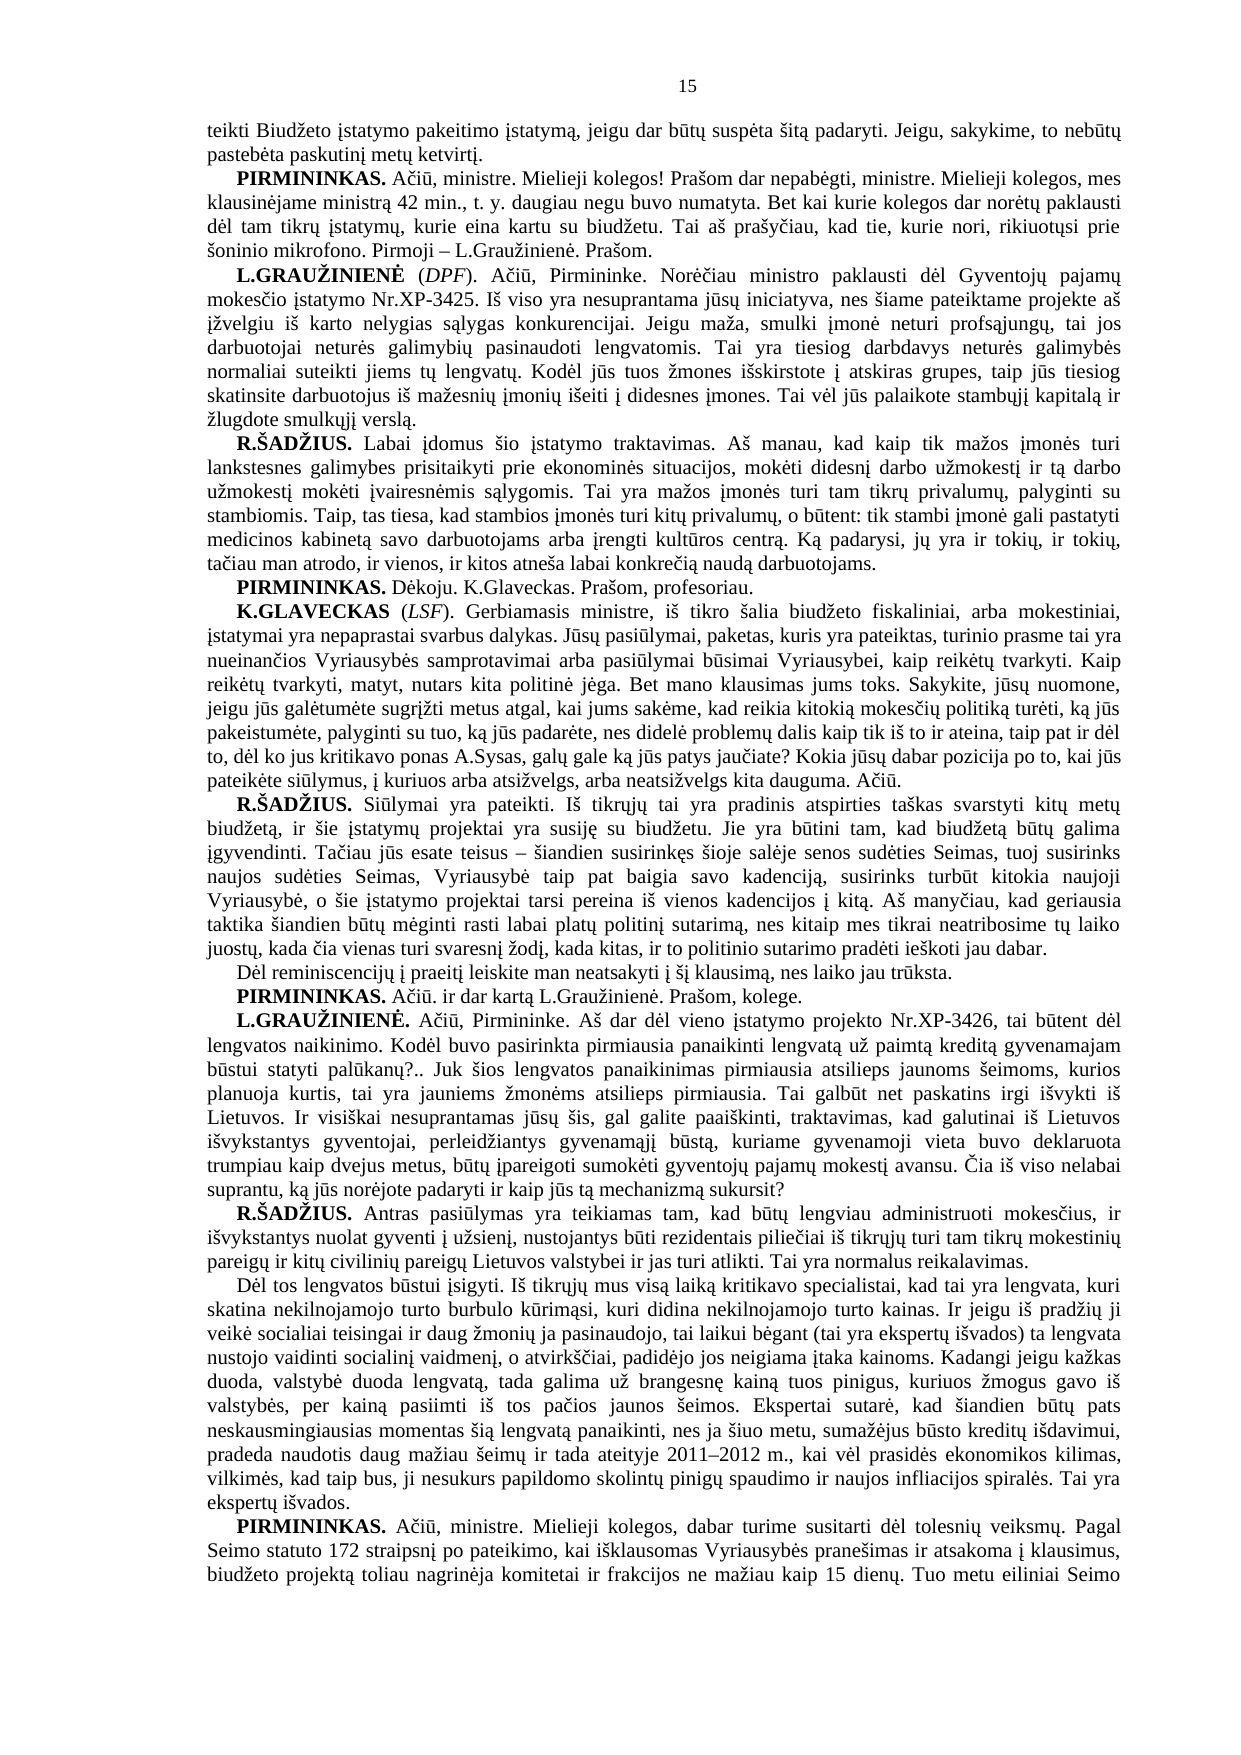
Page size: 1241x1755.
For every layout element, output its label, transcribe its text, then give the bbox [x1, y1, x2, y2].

text Dėl reminiscencijų į praeitį leiskite man neatsakyti į šį klausimą, nes laiko jau trūksta. [207, 960, 1122, 984]
text PIRMININKAS. Ačiū, ministre. Mielieji kolegos, dabar turime susitarti dėl tolesnių veiksmų. Pagal Seimo statuto 172 straipsnį po pateikimo, kai išklausomas Vyriausybės pranešimas ir atsakoma į klausimus, biudžeto projektą toliau nagrinėja komitetai ir frakcijos ne mažiau kaip 15 dienų. Tuo metu eiliniai Seimo [207, 1514, 1122, 1586]
text PIRMININKAS. Dėkoju. K.Glaveckas. Prašom, profesoriau. [207, 575, 1122, 599]
text PIRMININKAS. Ačiū. ir dar kartą L.Graužinienė. Prašom, kolege. [207, 984, 1122, 1008]
text R.ŠADŽIUS. Siūlymai yra pateikti. Iš tikrųjų tai yra pradinis atspirties taškas svarstyti kitų metų biudžetą, ir šie įstatymų projektai yra susiję su biudžetu. Jie yra būtini tam, kad biudžetą būtų galima įgyvendinti. Tačiau jūs esate teisus – šiandien susirinkęs šioje salėje senos sudėties Seimas, tuoj susirinks naujos sudėties Seimas, Vyriausybė taip pat baigia savo kadenciją, susirinks turbūt kitokia naujoji Vyriausybė, o šie įstatymo projektai tarsi pereina iš vienos kadencijos į kitą. Aš manyčiau, kad geriausia taktika šiandien būtų mėginti rasti labai platų politinį sutarimą, nes kitaip mes tikrai neatribosime tų laiko juostų, kada čia vienas turi svaresnį žodį, kada kitas, ir to politinio sutarimo pradėti ieškoti jau dabar. [207, 792, 1122, 960]
text PIRMININKAS. Ačiū, ministre. Mielieji kolegos! Prašom dar nepabėgti, ministre. Mielieji kolegos, mes klausinėjame ministrą 42 min., t. y. daugiau negu buvo numatyta. Bet kai kurie kolegos dar norėtų paklausti dėl tam tikrų įstatymų, kurie eina kartu su biudžetu. Tai aš prašyčiau, kad tie, kurie nori, rikiuotųsi prie šoninio mikrofono. Pirmoji – L.Graužinienė. Prašom. [207, 166, 1122, 262]
text Dėl tos lengvatos būstui įsigyti. Iš tikrųjų mus visą laiką kritikavo specialistai, kad tai yra lengvata, kuri skatina nekilnojamojo turto burbulo kūrimąsi, kuri didina nekilnojamojo turto kainas. Ir jeigu iš pradžių ji veikė socialiai teisingai ir daug žmonių ja pasinaudojo, tai laikui bėgant (tai yra ekspertų išvados) ta lengvata nustojo vaidinti socialinį vaidmenį, o atvirkščiai, padidėjo jos neigiama įtaka kainoms. Kadangi jeigu kažkas duoda, valstybė duoda lengvatą, tada galima už brangesnę kainą tuos pinigus, kuriuos žmogus gavo iš valstybės, per kainą pasiimti iš tos pačios jaunos šeimos. Ekspertai sutarė, kad šiandien būtų pats neskausmingiausias momentas šią lengvatą panaikinti, nes ja šiuo metu, sumažėjus būsto kreditų išdavimui, pradeda naudotis daug mažiau šeimų ir tada ateityje 2011–2012 m., kai vėl prasidės ekonomikos kilimas, vilkimės, kad taip bus, ji nesukurs papildomo skolintų pinigų spaudimo ir naujos infliacijos spiralės. Tai yra ekspertų išvados. [207, 1273, 1122, 1514]
text L.GRAUŽINIENĖ (DPF). Ačiū, Pirmininke. Norėčiau ministro paklausti dėl Gyventojų pajamų mokesčio įstatymo Nr.XP-3425. Iš viso yra nesuprantama jūsų iniciatyva, nes šiame pateiktame projekte aš įžvelgiu iš karto nelygias sąlygas konkurencijai. Jeigu maža, smulki įmonė neturi profsąjungų, tai jos darbuotojai neturės galimybių pasinaudoti lengvatomis. Tai yra tiesiog darbdavys neturės galimybės normaliai suteikti jiems tų lengvatų. Kodėl jūs tuos žmones išskirstote į atskiras grupes, taip jūs tiesiog skatinsite darbuotojus iš mažesnių įmonių išeiti į didesnes įmones. Tai vėl jūs palaikote stambųjį kapitalą ir žlugdote smulkųjį verslą. [207, 262, 1122, 431]
text L.GRAUŽINIENĖ. Ačiū, Pirmininke. Aš dar dėl vieno įstatymo projekto Nr.XP-3426, tai būtent dėl lengvatos naikinimo. Kodėl buvo pasirinkta pirmiausia panaikinti lengvatą už paimtą kreditą gyvenamajam būstui statyti palūkanų?.. Juk šios lengvatos panaikinimas pirmiausia atsilieps jaunoms šeimoms, kurios planuoja kurtis, tai yra jauniems žmonėms atsilieps pirmiausia. Tai galbūt net paskatins irgi išvykti iš Lietuvos. Ir visiškai nesuprantamas jūsų šis, gal galite paaiškinti, traktavimas, kad galutinai iš Lietuvos išvykstantys gyventojai, perleidžiantys gyvenamąjį būstą, kuriame gyvenamoji vieta buvo deklaruota trumpiau kaip dvejus metus, būtų įpareigoti sumokėti gyventojų pajamų mokestį avansu. Čia iš viso nelabai suprantu, ką jūs norėjote padaryti ir kaip jūs tą mechanizmą sukursit? [207, 1008, 1122, 1201]
text K.GLAVECKAS (LSF). Gerbiamasis ministre, iš tikro šalia biudžeto fiskaliniai, arba mokestiniai, įstatymai yra nepaprastai svarbus dalykas. Jūsų pasiūlymai, paketas, kuris yra pateiktas, turinio prasme tai yra nueinančios Vyriausybės samprotavimai arba pasiūlymai būsimai Vyriausybei, kaip reikėtų tvarkyti. Kaip reikėtų tvarkyti, matyt, nutars kita politinė jėga. Bet mano klausimas jums toks. Sakykite, jūsų nuomone, jeigu jūs galėtumėte sugrįžti metus atgal, kai jums sakėme, kad reikia kitokią mokesčių politiką turėti, ką jūs pakeistumėte, palyginti su tuo, ką jūs padarėte, nes didelė problemų dalis kaip tik iš to ir ateina, taip pat ir dėl to, dėl ko jus kritikavo ponas A.Sysas, galų gale ką jūs patys jaučiate? Kokia jūsų dabar pozicija po to, kai jūs pateikėte siūlymus, į kuriuos arba atsižvelgs, arba neatsižvelgs kita dauguma. Ačiū. [207, 599, 1122, 792]
text R.ŠADŽIUS. Antras pasiūlymas yra teikiamas tam, kad būtų lengviau administruoti mokesčius, ir išvykstantys nuolat gyventi į užsienį, nustojantys būti rezidentais piliečiai iš tikrųjų turi tam tikrų mokestinių pareigų ir kitų civilinių pareigų Lietuvos valstybei ir jas turi atlikti. Tai yra normalus reikalavimas. [207, 1201, 1122, 1273]
text teikti Biudžeto įstatymo pakeitimo įstatymą, jeigu dar būtų suspėta šitą padaryti. Jeigu, sakykime, to nebūtų pastebėta paskutinį metų ketvirtį. [207, 118, 1122, 166]
text R.ŠADŽIUS. Labai įdomus šio įstatymo traktavimas. Aš manau, kad kaip tik mažos įmonės turi lankstesnes galimybes prisitaikyti prie ekonominės situacijos, mokėti didesnį darbo užmokestį ir tą darbo užmokestį mokėti įvairesnėmis sąlygomis. Tai yra mažos įmonės turi tam tikrų privalumų, palyginti su stambiomis. Taip, tas tiesa, kad stambios įmonės turi kitų privalumų, o būtent: tik stambi įmonė gali pastatyti medicinos kabinetą savo darbuotojams arba įrengti kultūros centrą. Ką padarysi, jų yra ir tokių, ir tokių, tačiau man atrodo, ir vienos, ir kitos atneša labai konkrečią naudą darbuotojams. [207, 431, 1122, 575]
